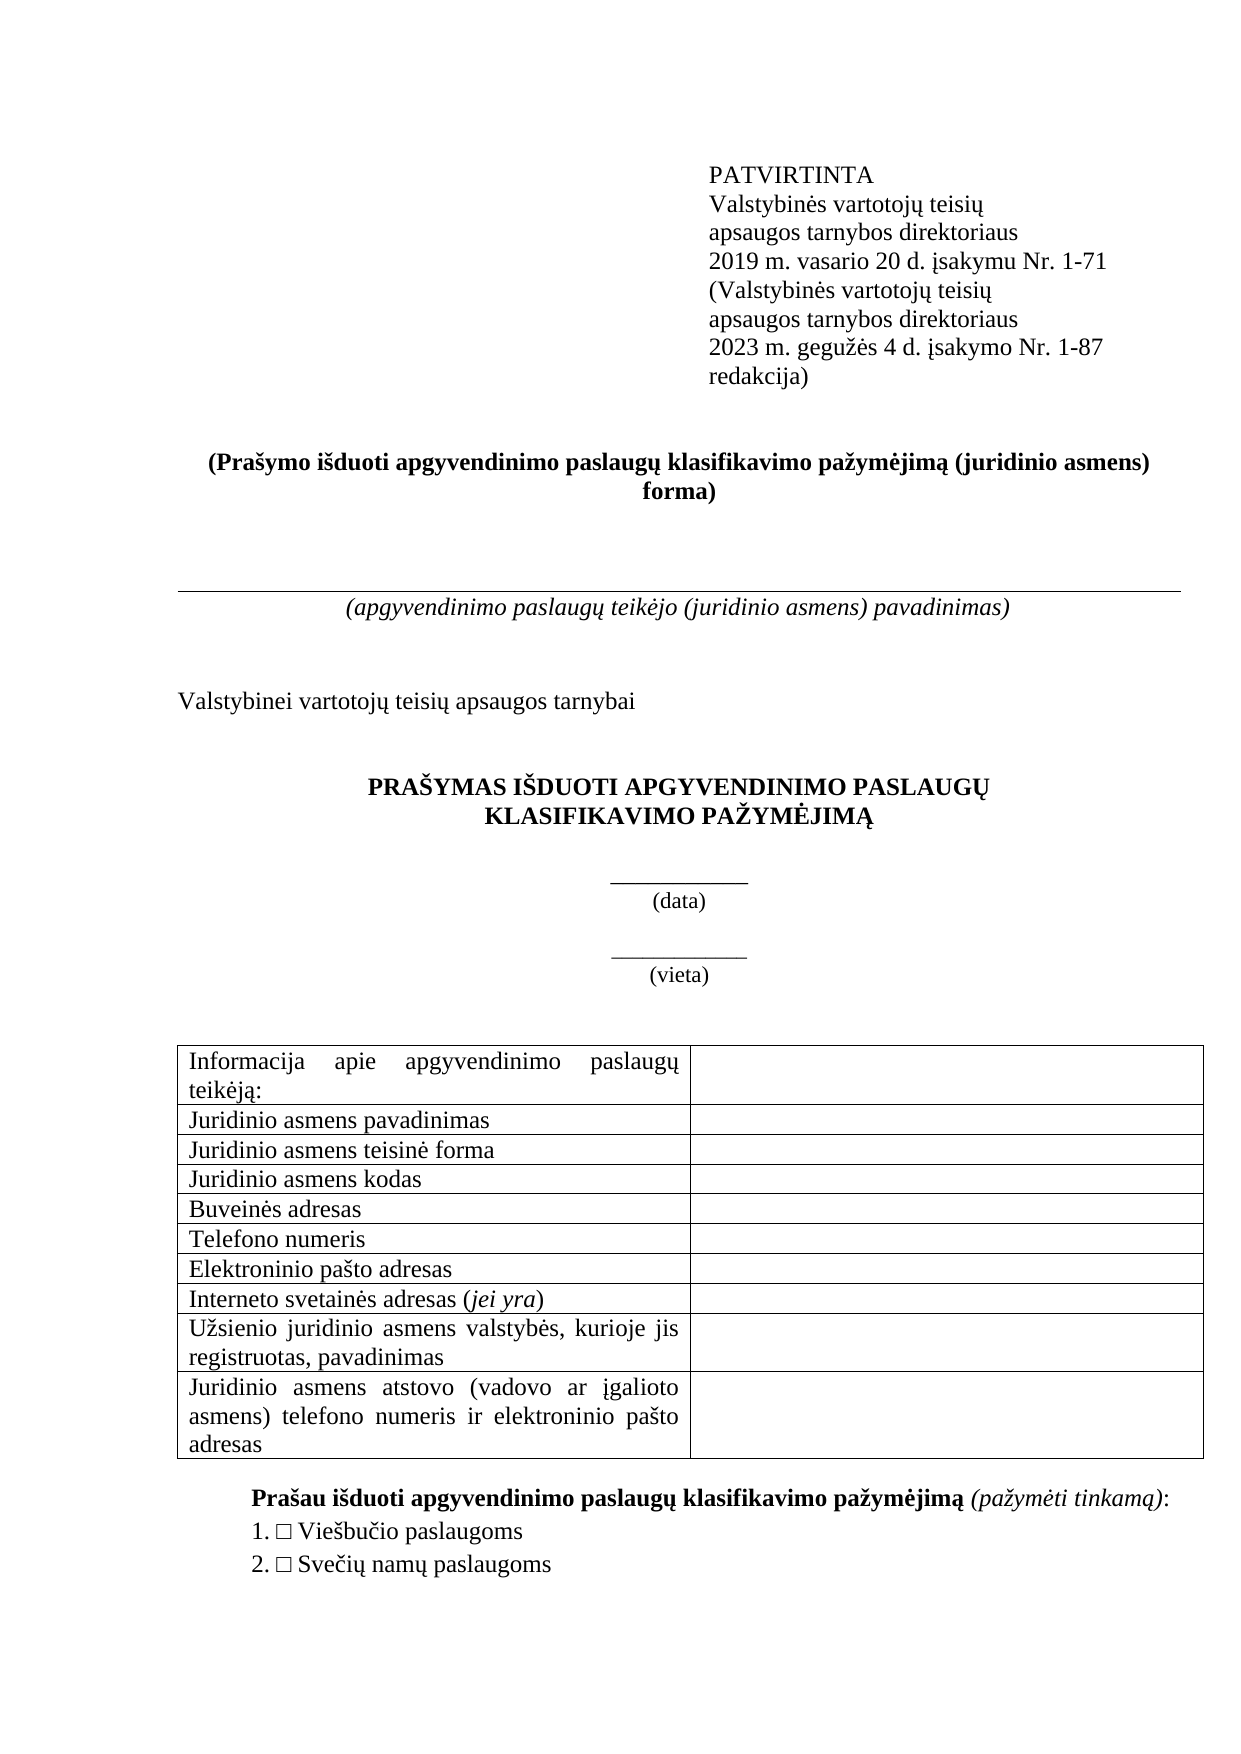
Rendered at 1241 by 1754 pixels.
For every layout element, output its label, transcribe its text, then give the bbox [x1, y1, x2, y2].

text (Prašymo išduoti apgyvendinimo paslaugų klasifikavimo pažymėjimą (juridinio asmens) forma) [177, 447, 1181, 505]
table_cell Juridinio asmens atstovo (vadovo ar įgalioto asmens) telefono numeris ir elektroninio pašto adresas [178, 1372, 690, 1458]
table_cell Interneto svetainės adresas (jei yra) [178, 1284, 690, 1312]
text KLASIFIKAVIMO PAŽYMĖJIMĄ [177, 801, 1181, 829]
text Valstybinei vartotojų teisių apsaugos tarnybai [177, 686, 1181, 714]
table_cell Buveinės adresas [178, 1194, 690, 1223]
text 2019 m. vasario 20 d. įsakymu Nr. 1-71 [177, 246, 1181, 275]
table_cell Juridinio asmens teisinė forma [178, 1135, 690, 1163]
text Valstybinės vartotojų teisių [177, 189, 1181, 217]
text 1. □ Viešbučio paslaugoms [177, 1516, 1181, 1545]
table_cell [691, 1105, 1203, 1134]
table_cell Užsienio juridinio asmens valstybės, kurioje jis registruotas, pavadinimas [178, 1314, 690, 1371]
table_cell Juridinio asmens kodas [178, 1165, 690, 1193]
text Prašau išduoti apgyvendinimo paslaugų klasifikavimo pažymėjimą (pažymėti tinkamą): [177, 1483, 1181, 1512]
table_cell [691, 1372, 1203, 1458]
table_header [178, 563, 1181, 591]
text apsaugos tarnybos direktoriaus [177, 304, 1181, 332]
text redakcija) [177, 361, 1181, 390]
text apsaugos tarnybos direktoriaus [177, 217, 1181, 246]
table_cell [691, 1135, 1203, 1163]
text 2023 m. gegužės 4 d. įsakymo Nr. 1-87 [177, 332, 1181, 361]
table_cell [691, 1284, 1203, 1312]
table_cell [691, 1165, 1203, 1193]
table_cell [691, 1194, 1203, 1223]
text (apgyvendinimo paslaugų teikėjo (juridinio asmens) pavadinimas) [177, 592, 1181, 628]
text 2. □ Svečių namų paslaugoms [177, 1549, 1181, 1578]
table_cell Telefono numeris [178, 1224, 690, 1253]
table_cell Elektroninio pašto adresas [178, 1254, 690, 1283]
text ___________ [177, 858, 1181, 887]
table_cell [691, 1254, 1203, 1283]
table_cell Juridinio asmens pavadinimas [178, 1105, 690, 1134]
table_cell [691, 1314, 1203, 1371]
text (vieta) [177, 961, 1181, 988]
text PRAŠYMAS IŠDUOTI APGYVENDINIMO PASLAUGŲ [177, 772, 1181, 801]
table_header [691, 1046, 1203, 1104]
table_header Informacija apie apgyvendinimo paslaugų teikėją: [178, 1046, 690, 1104]
text PATVIRTINTA [177, 160, 1181, 189]
text (Valstybinės vartotojų teisių [177, 275, 1181, 304]
table_cell [691, 1224, 1203, 1253]
text (data) [177, 887, 1181, 913]
text _____________ [177, 937, 1181, 961]
